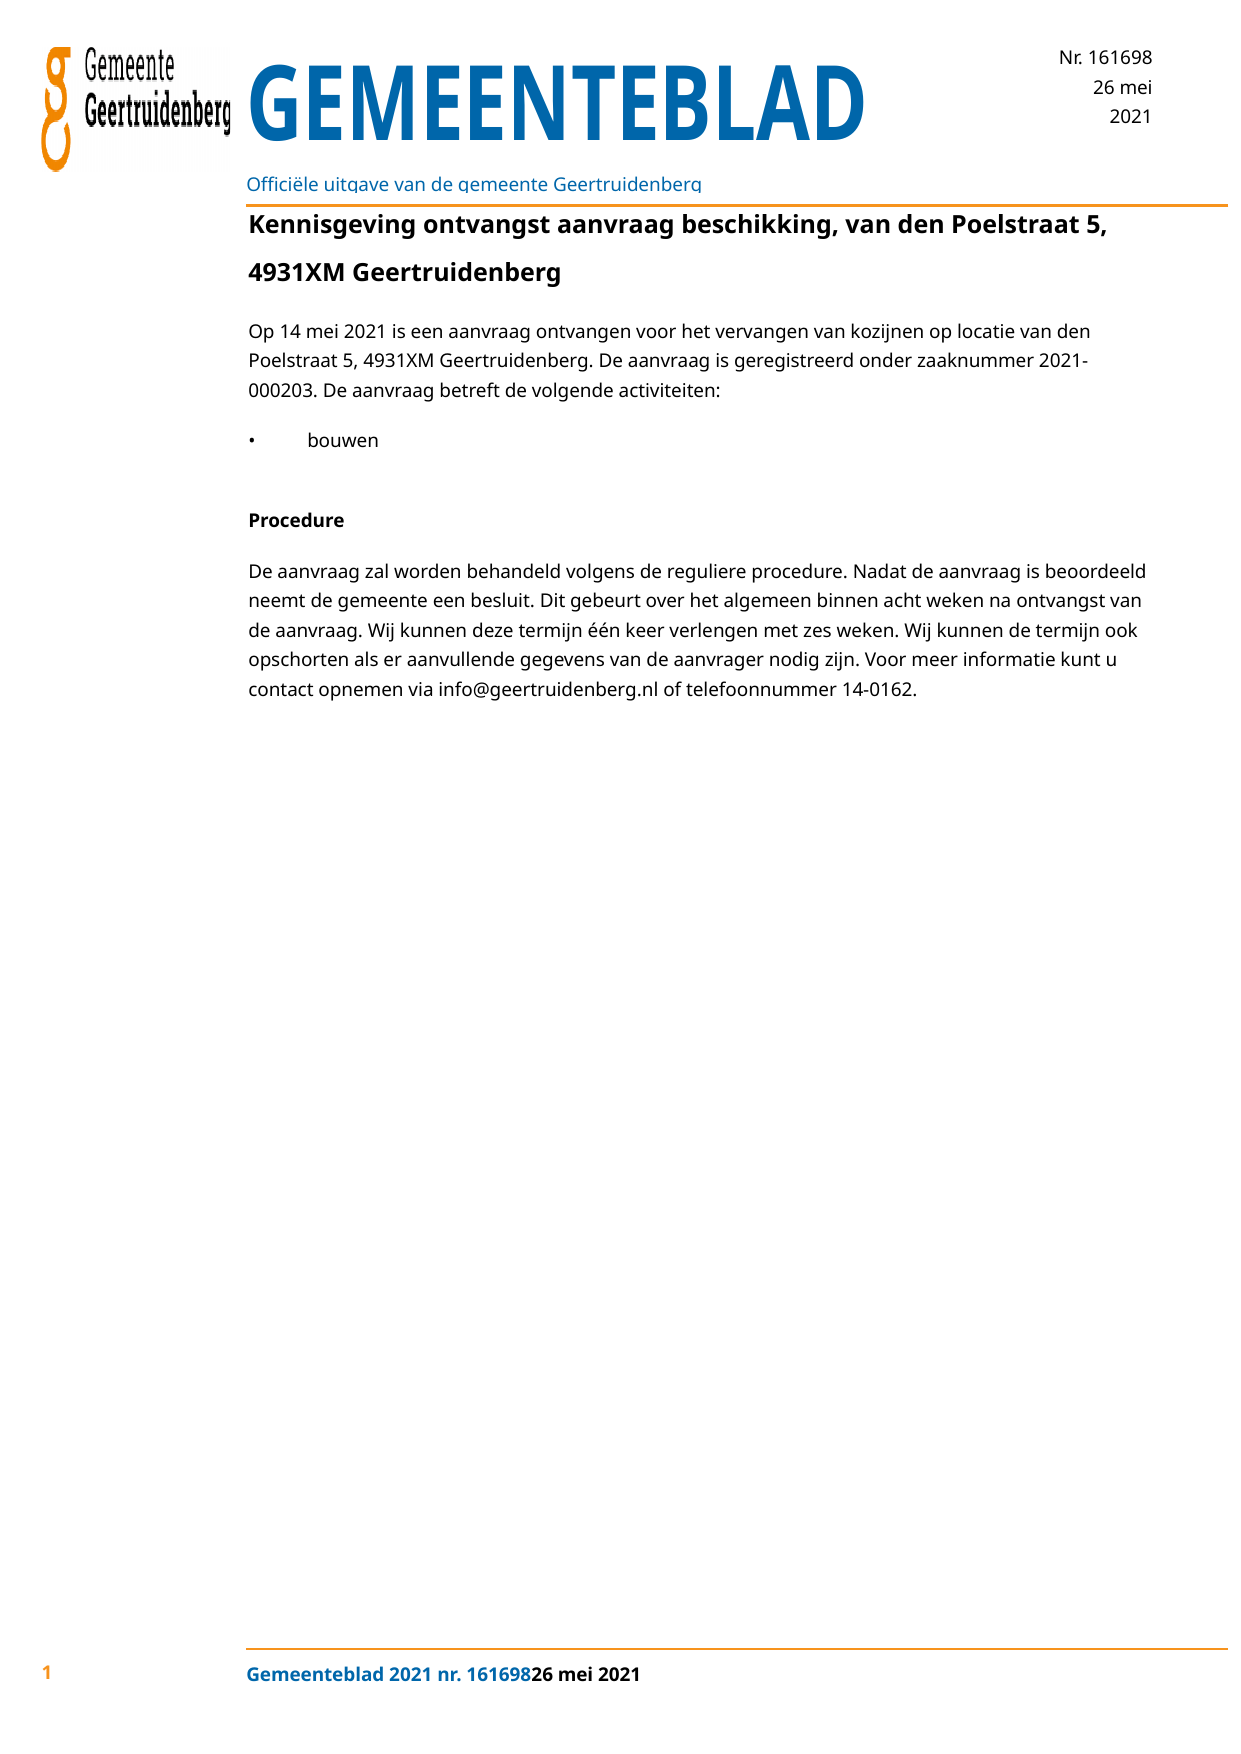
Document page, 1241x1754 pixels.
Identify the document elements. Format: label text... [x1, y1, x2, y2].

text Op 14 mei 2021 is een aanvraag ontvangen voor het vervangen van kozijnen op locatie van den Poelstraat 5, 4931XM Geertruidenberg. De aanvraag is geregistreerd onder zaaknummer 2021-000203. De aanvraag betreft de volgende activiteiten: [248, 318, 1152, 403]
text Procedure [248, 507, 1152, 533]
list bouwen [248, 427, 1152, 453]
picture [41, 47, 231, 172]
text De aanvraag zal worden behandeld volgens de reguliere procedure. Nadat de aanvraag is beoordeeld neemt de gemeente een besluit. Dit gebeurt over het algemeen binnen acht weken na ontvangst van de aanvraag. Wij kunnen deze termijn één keer verlengen met zes weken. Wij kunnen de termijn ook opschorten als er aanvullende gegevens van de aanvrager nodig zijn. Voor meer informatie kunt u contact opnemen via info@geertruidenberg.nl of telefoonnummer 14-0162. [248, 558, 1152, 702]
text Kennisgeving ontvangst aanvraag beschikking, van den Poelstraat 5, 4931XM Geertruidenberg [248, 207, 1152, 288]
